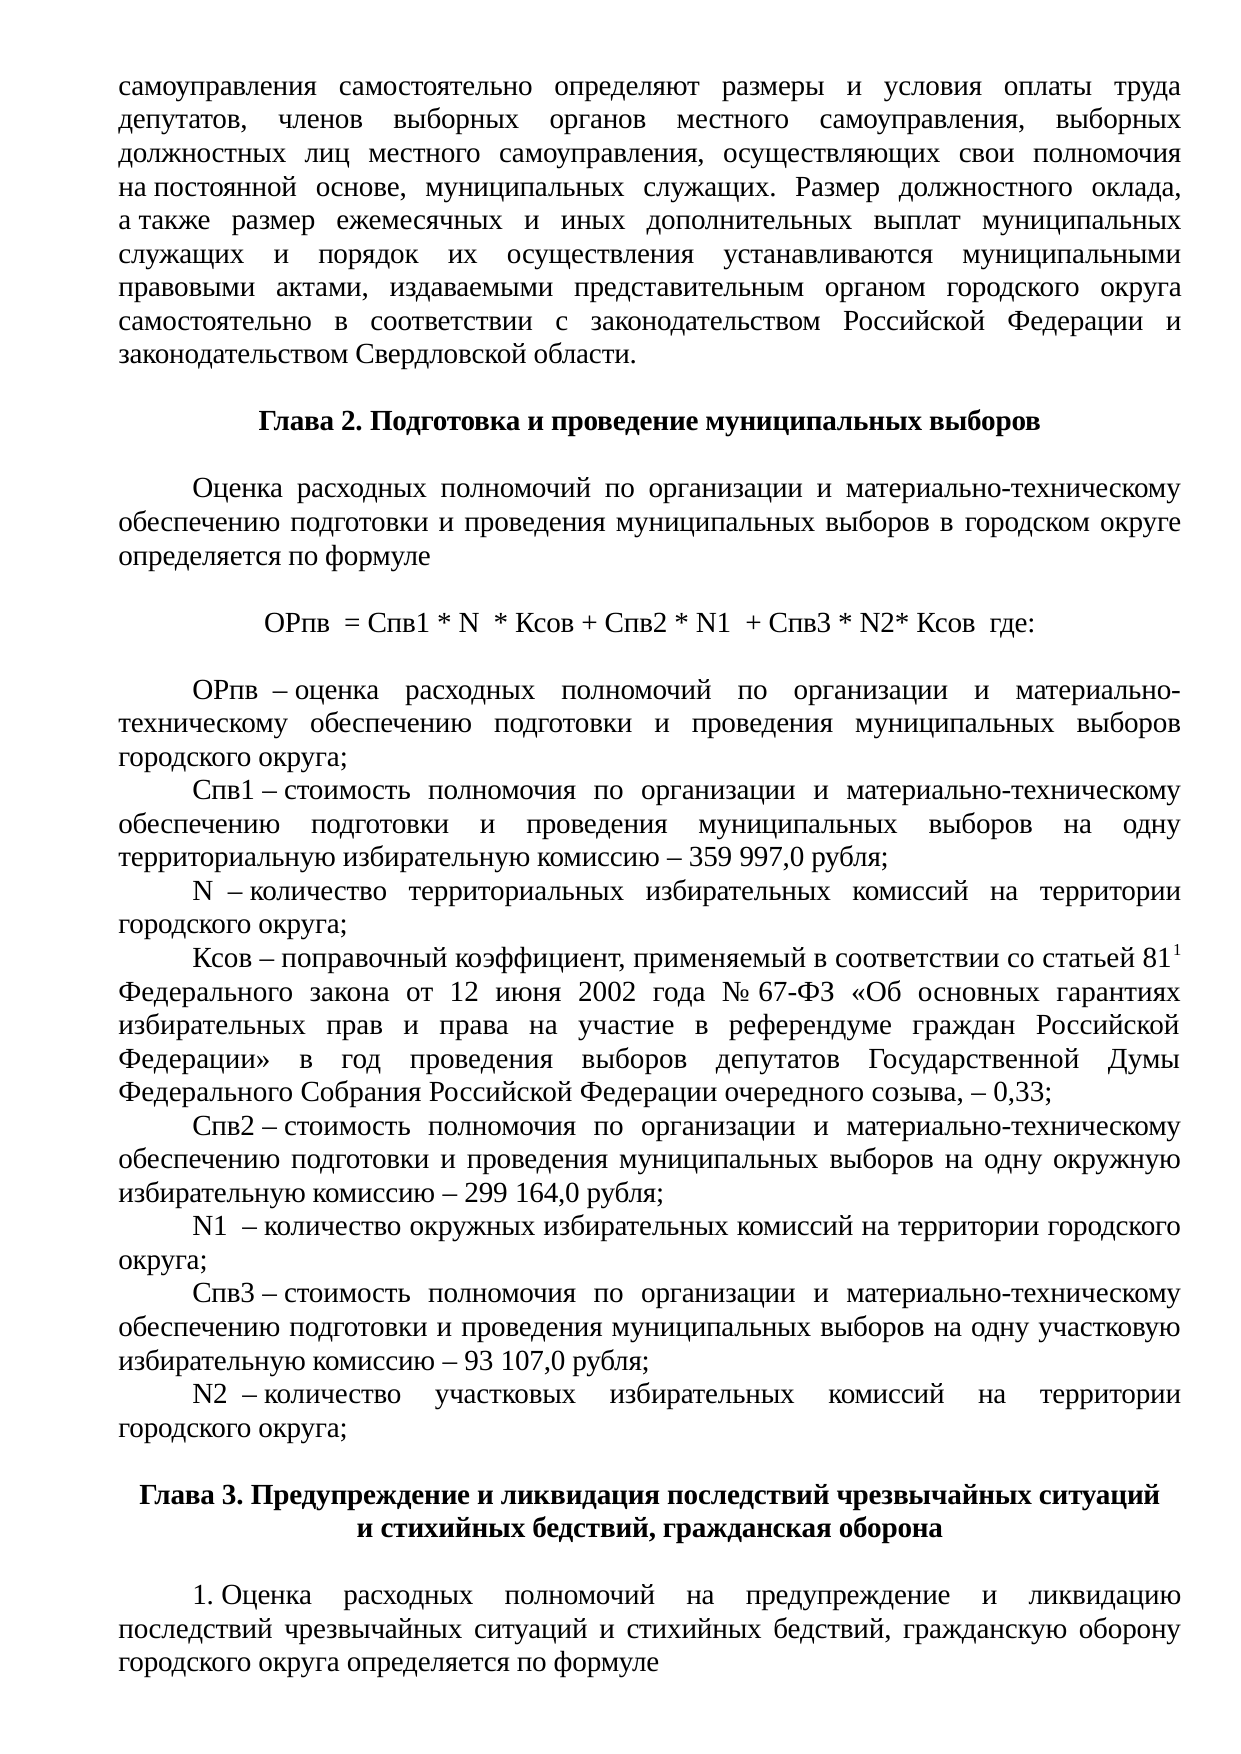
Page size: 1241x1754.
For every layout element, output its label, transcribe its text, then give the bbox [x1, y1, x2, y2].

text 1. Оценка расходных полномочий на предупреждение и ликвидацию последствий чрезвычайных ситуаций и стихийных бедствий, гражданскую оборону городского округа определяется по формуле [118, 1577, 1181, 1678]
text Ксов – поправочный коэффициент, применяемый в соответствии со статьей 811 Федерального закона от 12 июня 2002 года № 67-ФЗ «Об основных гарантиях избирательных прав и права на участие в референдуме граждан Российской Федерации» в год проведения выборов депутатов Государственной Думы Федерального Собрания Российской Федерации очередного созыва, – 0,33; [118, 940, 1181, 1108]
text Глава 2. Подготовка и проведение муниципальных выборов [118, 403, 1181, 437]
text Оценка расходных полномочий по организации и материально-техническому обеспечению подготовки и проведения муниципальных выборов в городском округе определяется по формуле [118, 471, 1181, 571]
text самоуправления самостоятельно определяют размеры и условия оплаты труда депутатов, членов выборных органов местного самоуправления, выборных должностных лиц местного самоуправления, осуществляющих свои полномочия на постоянной основе, муниципальных служащих. Размер должностного оклада, а также размер ежемесячных и иных дополнительных выплат муниципальных служащих и порядок их осуществления устанавливаются муниципальными правовыми актами, издаваемыми представительным органом городского округа самостоятельно в соответствии с законодательством Российской Федерации и законодательством Свердловской области. [118, 68, 1182, 370]
text N2 – количество участковых избирательных комиссий на территории городского округа; [118, 1376, 1181, 1443]
text Спв2 – стоимость полномочия по организации и материально-техническому обеспечению подготовки и проведения муниципальных выборов на одну окружную избирательную комиссию – 299 164,0 рубля; [118, 1108, 1181, 1208]
text Спв3 – стоимость полномочия по организации и материально-техническому обеспечению подготовки и проведения муниципальных выборов на одну участковую избирательную комиссию – 93 107,0 рубля; [118, 1276, 1181, 1376]
text ОРпв – оценка расходных полномочий по организации и материально-техническому обеспечению подготовки и проведения муниципальных выборов городского округа; [118, 672, 1181, 772]
text Спв1 – стоимость полномочия по организации и материально-техническому обеспечению подготовки и проведения муниципальных выборов на одну территориальную избирательную комиссию – 359 997,0 рубля; [118, 772, 1181, 873]
text N1 – количество окружных избирательных комиссий на территории городского округа; [118, 1208, 1181, 1276]
text Глава 3. Предупреждение и ликвидация последствий чрезвычайных ситуаций и стихийных бедствий, гражданская оборона [118, 1477, 1181, 1544]
text N – количество территориальных избирательных комиссий на территории городского округа; [118, 873, 1181, 940]
text ОРпв = Спв1 * N * Ксов + Спв2 * N1 + Спв3 * N2* Ксов где: [118, 605, 1181, 638]
